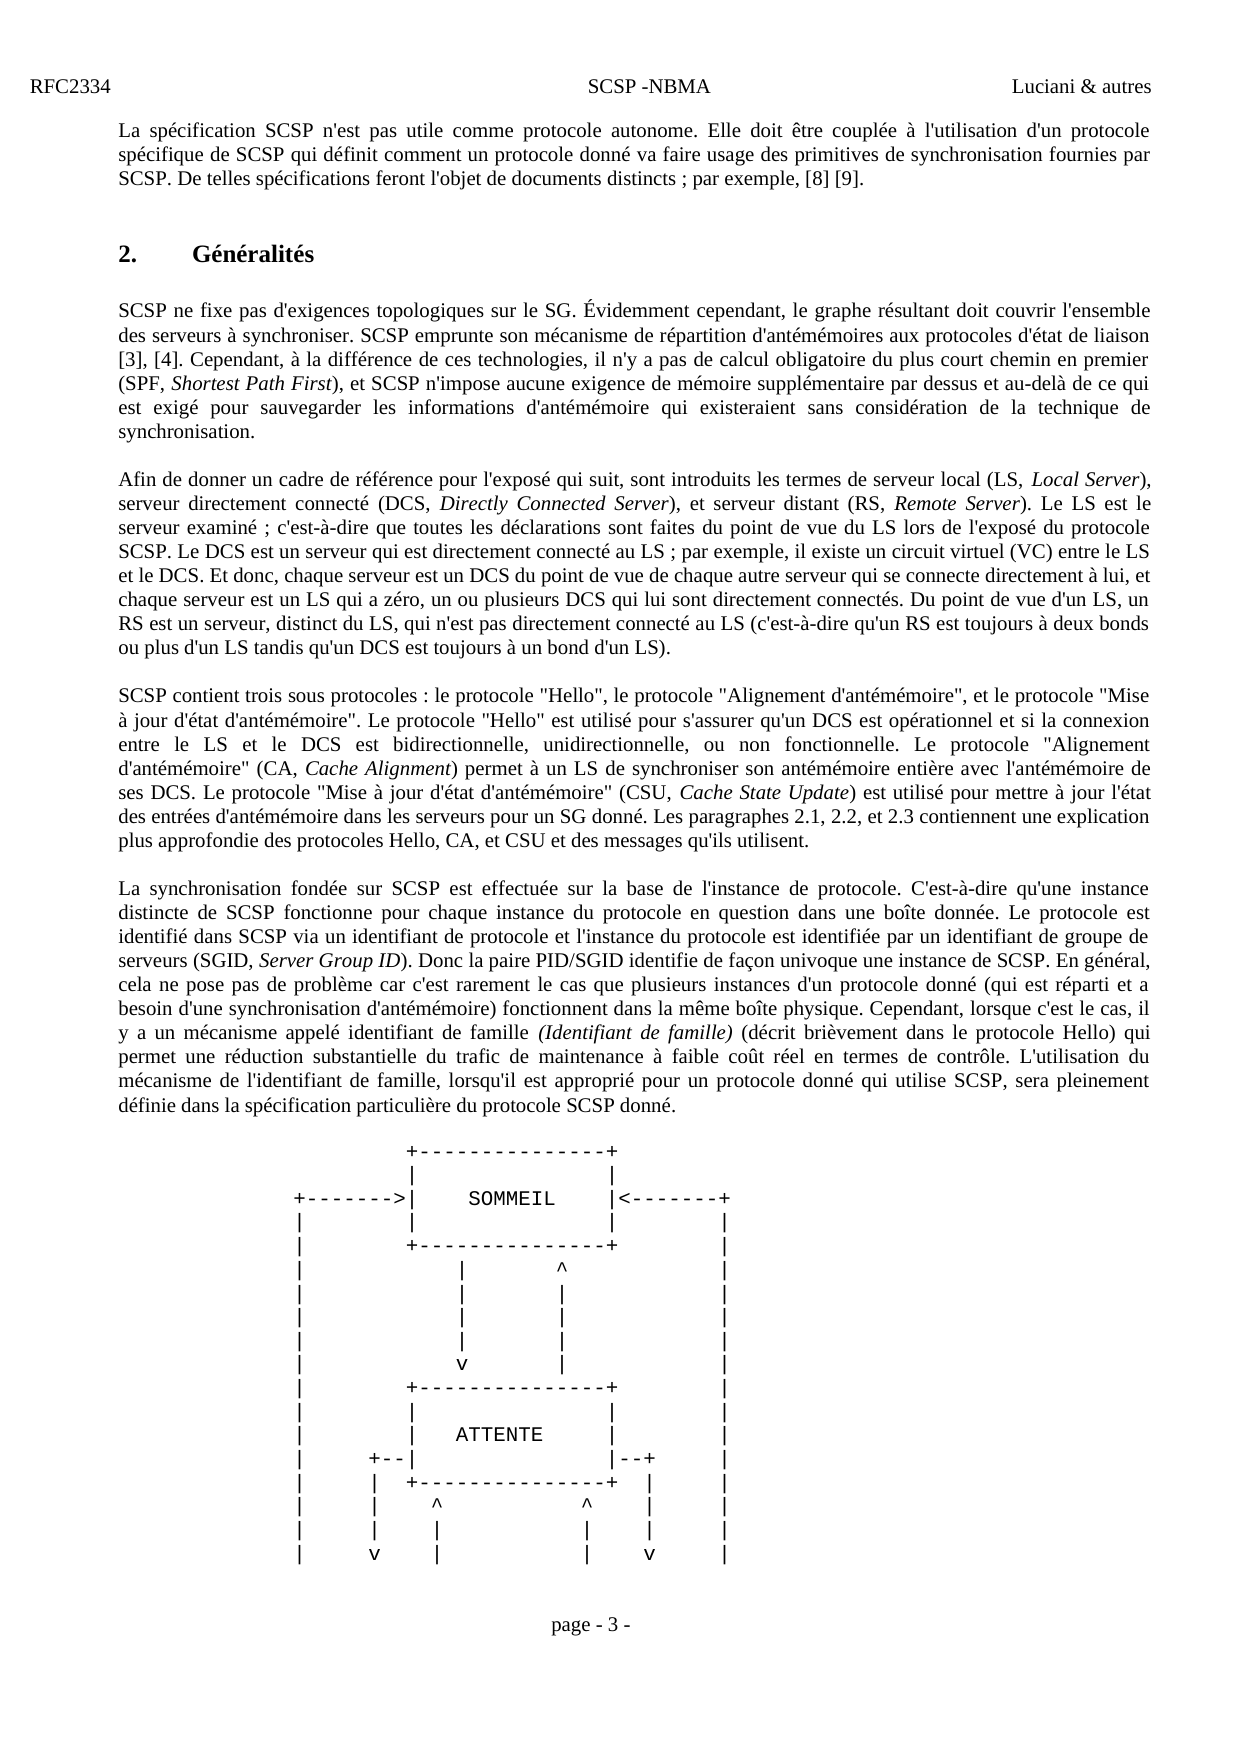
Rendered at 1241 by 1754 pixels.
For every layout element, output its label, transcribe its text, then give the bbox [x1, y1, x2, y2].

text +---------------+ [118, 1141, 1152, 1164]
text | | ^ ^ | | [118, 1495, 1152, 1519]
text La synchronisation fondée sur SCSP est effectuée sur la base de l'instance de protocole. C'est-à-dire qu'une instance distincte de SCSP fonctionne pour chaque instance du protocole en question dans une boîte donnée. Le protocole est identifié dans SCSP via un identifiant de protocole et l'instance du protocole est identifiée par un identifiant de groupe de serveurs (SGID, Server Group ID). Donc la paire PID/SGID identifie de façon univoque une instance de SCSP. En général, cela ne pose pas de problème car c'est rarement le cas que plusieurs instances d'un protocole donné (qui est réparti et a besoin d'une synchronisation d'antémémoire) fonctionnent dans la même boîte physique. Cependant, lorsque c'est le cas, il y a un mécanisme appelé identifiant de famille (Identifiant de famille) (décrit brièvement dans le protocole Hello) qui permet une réduction substantielle du trafic de maintenance à faible coût réel en termes de contrôle. L'utilisation du mécanisme de l'identifiant de famille, lorsqu'il est approprié pour un protocole donné qui utilise SCSP, sera pleinement définie dans la spécification particulière du protocole SCSP donné. [118, 876, 1152, 1117]
text +------->| SOMMEIL |<-------+ [118, 1188, 1152, 1212]
text | | | | [118, 1306, 1152, 1330]
text | | [118, 1164, 1152, 1188]
text | | | | | | [118, 1519, 1152, 1543]
text | | | | [118, 1330, 1152, 1353]
text | +---------------+ | [118, 1235, 1152, 1259]
text | v | | v | [118, 1543, 1152, 1566]
text | +--| |--+ | [118, 1448, 1152, 1472]
text | | +---------------+ | | [118, 1472, 1152, 1495]
text | | ^ | [118, 1259, 1152, 1282]
text | | | | [118, 1401, 1152, 1424]
text | | | | [118, 1282, 1152, 1306]
text | v | | [118, 1353, 1152, 1377]
text | +---------------+ | [118, 1377, 1152, 1401]
text SCSP ne fixe pas d'exigences topologiques sur le SG. Évidemment cependant, le graphe résultant doit couvrir l'ensemble des serveurs à synchroniser. SCSP emprunte son mécanisme de répartition d'antémémoires aux protocoles d'état de liaison [3], [4]. Cependant, à la différence de ces technologies, il n'y a pas de calcul obligatoire du plus court chemin en premier (SPF, Shortest Path First), et SCSP n'impose aucune exigence de mémoire supplémentaire par dessus et au-delà de ce qui est exigé pour sauvegarder les informations d'antémémoire qui existeraient sans considération de la technique de synchronisation. [118, 298, 1152, 443]
text SCSP contient trois sous protocoles : le protocole "Hello", le protocole "Alignement d'antémémoire", et le protocole "Mise à jour d'état d'antémémoire". Le protocole "Hello" est utilisé pour s'assurer qu'un DCS est opérationnel et si la connexion entre le LS et le DCS est bidirectionnelle, unidirectionnelle, ou non fonctionnelle. Le protocole "Alignement d'antémémoire" (CA, Cache Alignment) permet à un LS de synchroniser son antémémoire entière avec l'antémémoire de ses DCS. Le protocole "Mise à jour d'état d'antémémoire" (CSU, Cache State Update) est utilisé pour mettre à jour l'état des entrées d'antémémoire dans les serveurs pour un SG donné. Les paragraphes 2.1, 2.2, et 2.3 contiennent une explication plus approfondie des protocoles Hello, CA, et CSU et des messages qu'ils utilisent. [118, 683, 1152, 852]
text 2. Généralités [118, 239, 1152, 268]
text | | ATTENTE | | [118, 1424, 1152, 1448]
text | | | | [118, 1212, 1152, 1235]
text La spécification SCSP n'est pas utile comme protocole autonome. Elle doit être couplée à l'utilisation d'un protocole spécifique de SCSP qui définit comment un protocole donné va faire usage des primitives de synchronisation fournies par SCSP. De telles spécifications feront l'objet de documents distincts ; par exemple, [8] [9]. [118, 118, 1152, 190]
text Afin de donner un cadre de référence pour l'exposé qui suit, sont introduits les termes de serveur local (LS, Local Server), serveur directement connecté (DCS, Directly Connected Server), et serveur distant (RS, Remote Server). Le LS est le serveur examiné ; c'est-à-dire que toutes les déclarations sont faites du point de vue du LS lors de l'exposé du protocole SCSP. Le DCS est un serveur qui est directement connecté au LS ; par exemple, il existe un circuit virtuel (VC) entre le LS et le DCS. Et donc, chaque serveur est un DCS du point de vue de chaque autre serveur qui se connecte directement à lui, et chaque serveur est un LS qui a zéro, un ou plusieurs DCS qui lui sont directement connectés. Du point de vue d'un LS, un RS est un serveur, distinct du LS, qui n'est pas directement connecté au LS (c'est-à-dire qu'un RS est toujours à deux bonds ou plus d'un LS tandis qu'un DCS est toujours à un bond d'un LS). [118, 467, 1152, 659]
